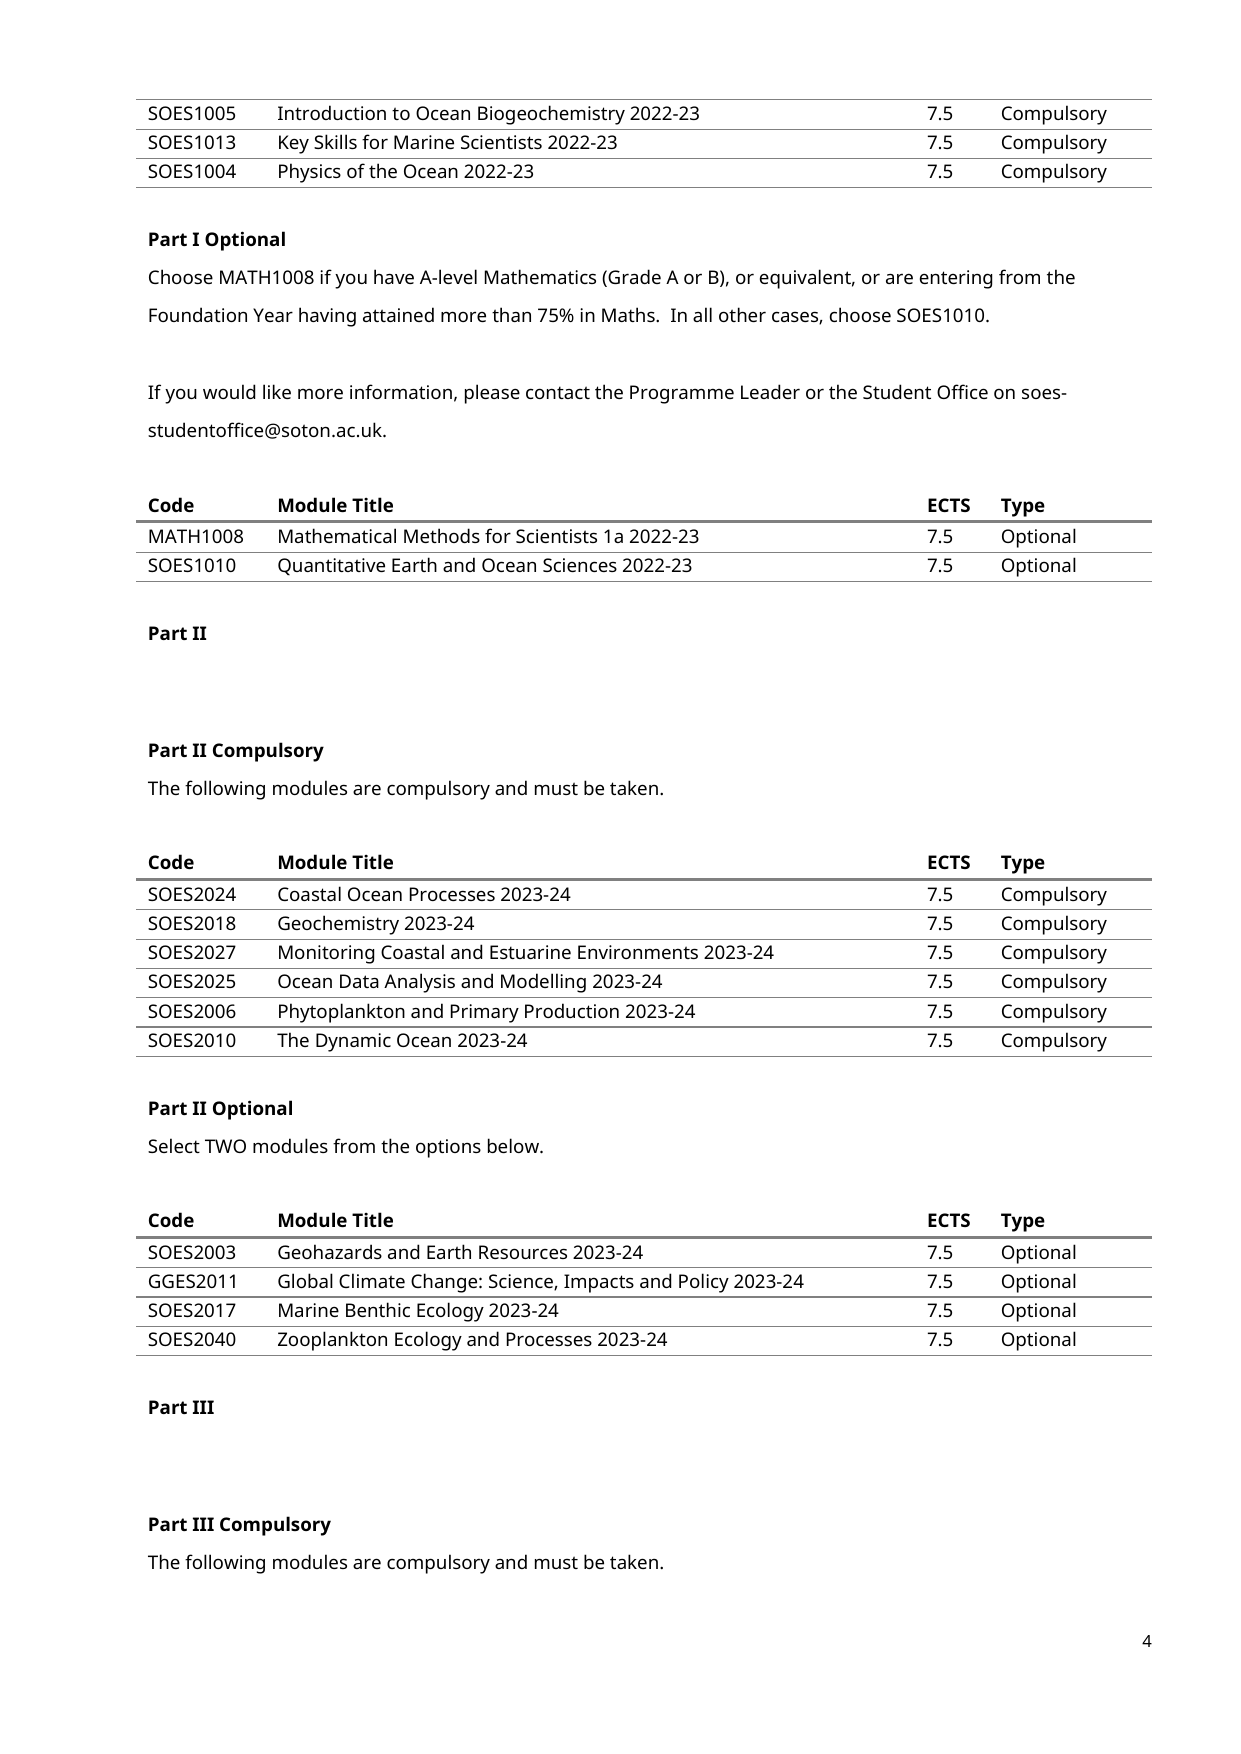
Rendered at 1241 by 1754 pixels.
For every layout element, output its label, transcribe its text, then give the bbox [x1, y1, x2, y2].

table_cell Type [989, 1208, 1152, 1236]
table_cell Compulsory [989, 910, 1152, 938]
table_cell Monitoring Coastal and Estuarine Environments 2023-24 [266, 940, 916, 968]
table_cell 7.5 [916, 910, 989, 938]
table_cell Code [136, 1208, 266, 1236]
table_cell Module Title [266, 1208, 916, 1236]
table_cell SOES2006 [136, 998, 266, 1026]
table_cell Zooplankton Ecology and Processes 2023-24 [266, 1327, 916, 1355]
table_cell Optional [989, 553, 1152, 581]
table_cell Compulsory [989, 1028, 1152, 1056]
table_cell SOES1005 [136, 100, 266, 128]
table_cell SOES2017 [136, 1298, 266, 1326]
table_cell 7.5 [916, 1268, 989, 1296]
table_cell Phytoplankton and Primary Production 2023-24 [266, 998, 916, 1026]
table_cell Code [136, 850, 266, 878]
table_cell 7.5 [916, 1327, 989, 1355]
table_cell Code [136, 492, 266, 520]
table_cell SOES1010 [136, 553, 266, 581]
table_cell SOES2027 [136, 940, 266, 968]
table_cell Optional [989, 1239, 1152, 1267]
table_cell Global Climate Change: Science, Impacts and Policy 2023-24 [266, 1268, 916, 1296]
table_cell 7.5 [916, 969, 989, 997]
table_cell The Dynamic Ocean 2023-24 [266, 1028, 916, 1056]
table_cell Part I Optional Choose MATH1008 if you have A-level Mathematics (Grade A or B), or equivalent, or are entering from the Foundation Year having attained more than 75% in Maths. In all other cases, choose SOES1010. If you would like more information, please contact the Programme Leader or the Student Office on soes-studentoffice@soton.ac.uk. [136, 188, 1152, 492]
table_cell Optional [989, 1298, 1152, 1326]
table_cell MATH1008 [136, 523, 266, 552]
table_cell SOES2010 [136, 1028, 266, 1056]
table_cell Type [989, 850, 1152, 878]
table_cell Mathematical Methods for Scientists 1a 2022-23 [266, 523, 916, 552]
table_cell SOES2024 [136, 881, 266, 909]
table_cell Compulsory [989, 940, 1152, 968]
table_cell Optional [989, 1327, 1152, 1355]
table_cell Part III [136, 1356, 1152, 1473]
table_cell Module Title [266, 492, 916, 520]
table_cell Optional [989, 523, 1152, 552]
table_cell 7.5 [916, 159, 989, 187]
table_cell 7.5 [916, 881, 989, 909]
table_cell GGES2011 [136, 1268, 266, 1296]
table_cell Compulsory [989, 130, 1152, 158]
table_cell 7.5 [916, 1239, 989, 1267]
table_cell Compulsory [989, 881, 1152, 909]
table_cell 7.5 [916, 1298, 989, 1326]
table_cell SOES2018 [136, 910, 266, 938]
table_cell SOES1004 [136, 159, 266, 187]
table_cell Quantitative Earth and Ocean Sciences 2022-23 [266, 553, 916, 581]
table_cell ECTS [916, 850, 989, 878]
table_cell Marine Benthic Ecology 2023-24 [266, 1298, 916, 1326]
table_cell Compulsory [989, 998, 1152, 1026]
table_cell Part II [136, 582, 1152, 699]
table_cell 7.5 [916, 130, 989, 158]
table_cell Geochemistry 2023-24 [266, 910, 916, 938]
table_cell 7.5 [916, 553, 989, 581]
table_cell 7.5 [916, 1028, 989, 1056]
table_cell Geohazards and Earth Resources 2023-24 [266, 1239, 916, 1267]
table_cell Coastal Ocean Processes 2023-24 [266, 881, 916, 909]
table_cell 7.5 [916, 998, 989, 1026]
table_cell Module Title [266, 850, 916, 878]
table_cell Type [989, 492, 1152, 520]
table_cell Compulsory [989, 969, 1152, 997]
table_cell Optional [989, 1268, 1152, 1296]
table_cell ECTS [916, 1208, 989, 1236]
table_cell SOES2003 [136, 1239, 266, 1267]
table_cell SOES1013 [136, 130, 266, 158]
table_cell 7.5 [916, 523, 989, 552]
table_cell SOES2025 [136, 969, 266, 997]
table_cell 7.5 [916, 940, 989, 968]
table_cell Part II Optional Select TWO modules from the options below. [136, 1057, 1152, 1208]
table_cell Key Skills for Marine Scientists 2022-23 [266, 130, 916, 158]
table_cell 7.5 [916, 100, 989, 128]
table_cell ECTS [916, 492, 989, 520]
table_cell Compulsory [989, 100, 1152, 128]
table_cell Part III Compulsory The following modules are compulsory and must be taken. [136, 1473, 1152, 1624]
table_cell SOES2040 [136, 1327, 266, 1355]
table_cell Ocean Data Analysis and Modelling 2023-24 [266, 969, 916, 997]
table_cell Part II Compulsory The following modules are compulsory and must be taken. [136, 699, 1152, 850]
table_cell Physics of the Ocean 2022-23 [266, 159, 916, 187]
table_cell Compulsory [989, 159, 1152, 187]
table_cell Introduction to Ocean Biogeochemistry 2022-23 [266, 100, 916, 128]
